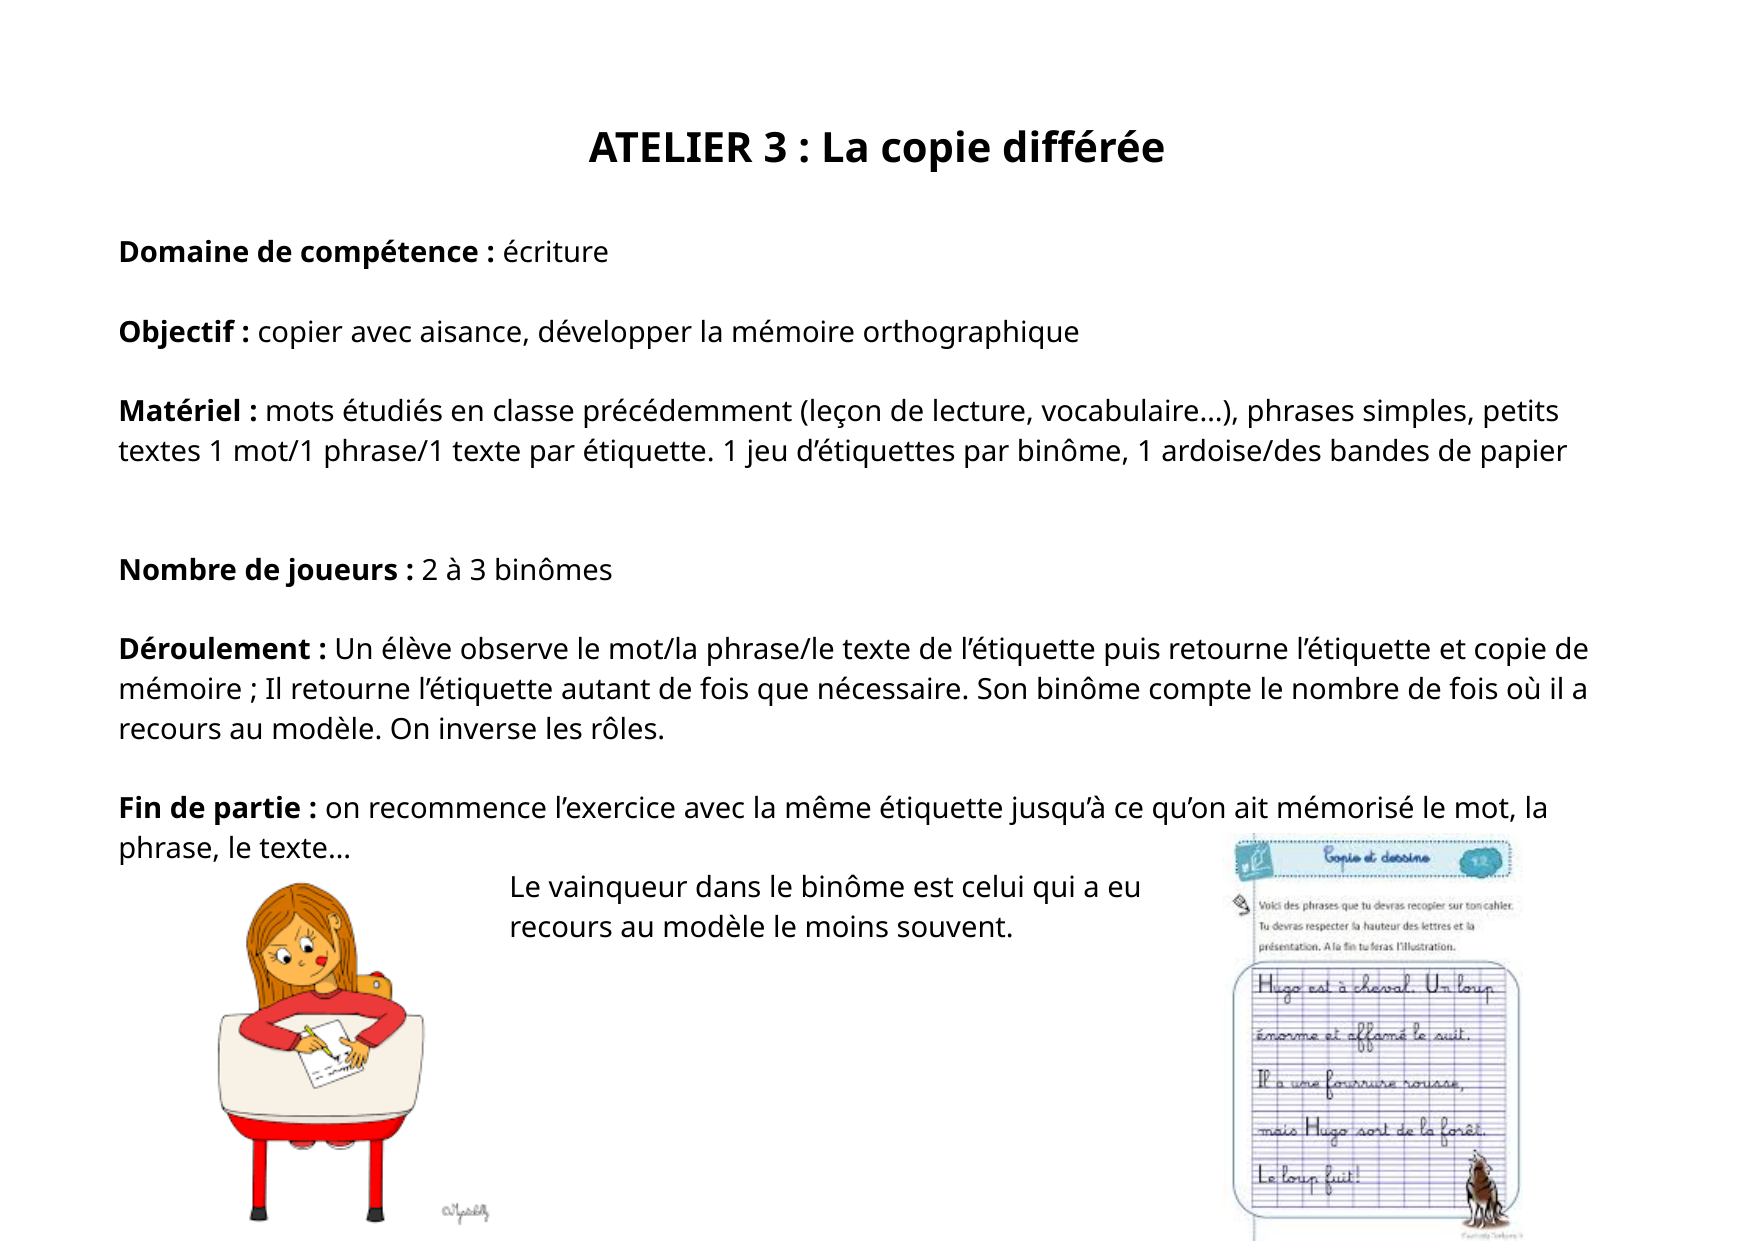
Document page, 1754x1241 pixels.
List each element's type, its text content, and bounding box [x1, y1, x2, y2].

text Matériel : mots étudiés en classe précédemment (leçon de lecture, vocabulaire…), phrases simples, petits textes 1 mot/1 phrase/1 texte par étiquette. 1 jeu d’étiquettes par binôme, 1 ardoise/des bandes de papier [118, 390, 1636, 470]
text Domaine de compétence : écriture [118, 232, 1636, 271]
text ATELIER 3 : La copie différée [118, 118, 1636, 175]
picture [1222, 833, 1526, 1241]
text Le vainqueur dans le binôme est celui qui a eu recours au modèle le moins souvent. [118, 867, 1222, 946]
text [1526, 867, 1636, 946]
text Objectif : copier avec aisance, développer la mémoire orthographique [118, 311, 1636, 351]
text Nombre de joueurs : 2 à 3 binômes [118, 549, 1636, 589]
text Fin de partie : on recommence l’exercice avec la même étiquette jusqu’à ce qu’on ait mémorisé le mot, la phrase, le texte… [118, 787, 1636, 867]
picture [176, 871, 509, 1241]
text Déroulement : Un élève observe le mot/la phrase/le texte de l’étiquette puis retourne l’étiquette et copie de mémoire ; Il retourne l’étiquette autant de fois que nécessaire. Son binôme compte le nombre de fois où il a recours au modèle. On inverse les rôles. [118, 628, 1636, 748]
